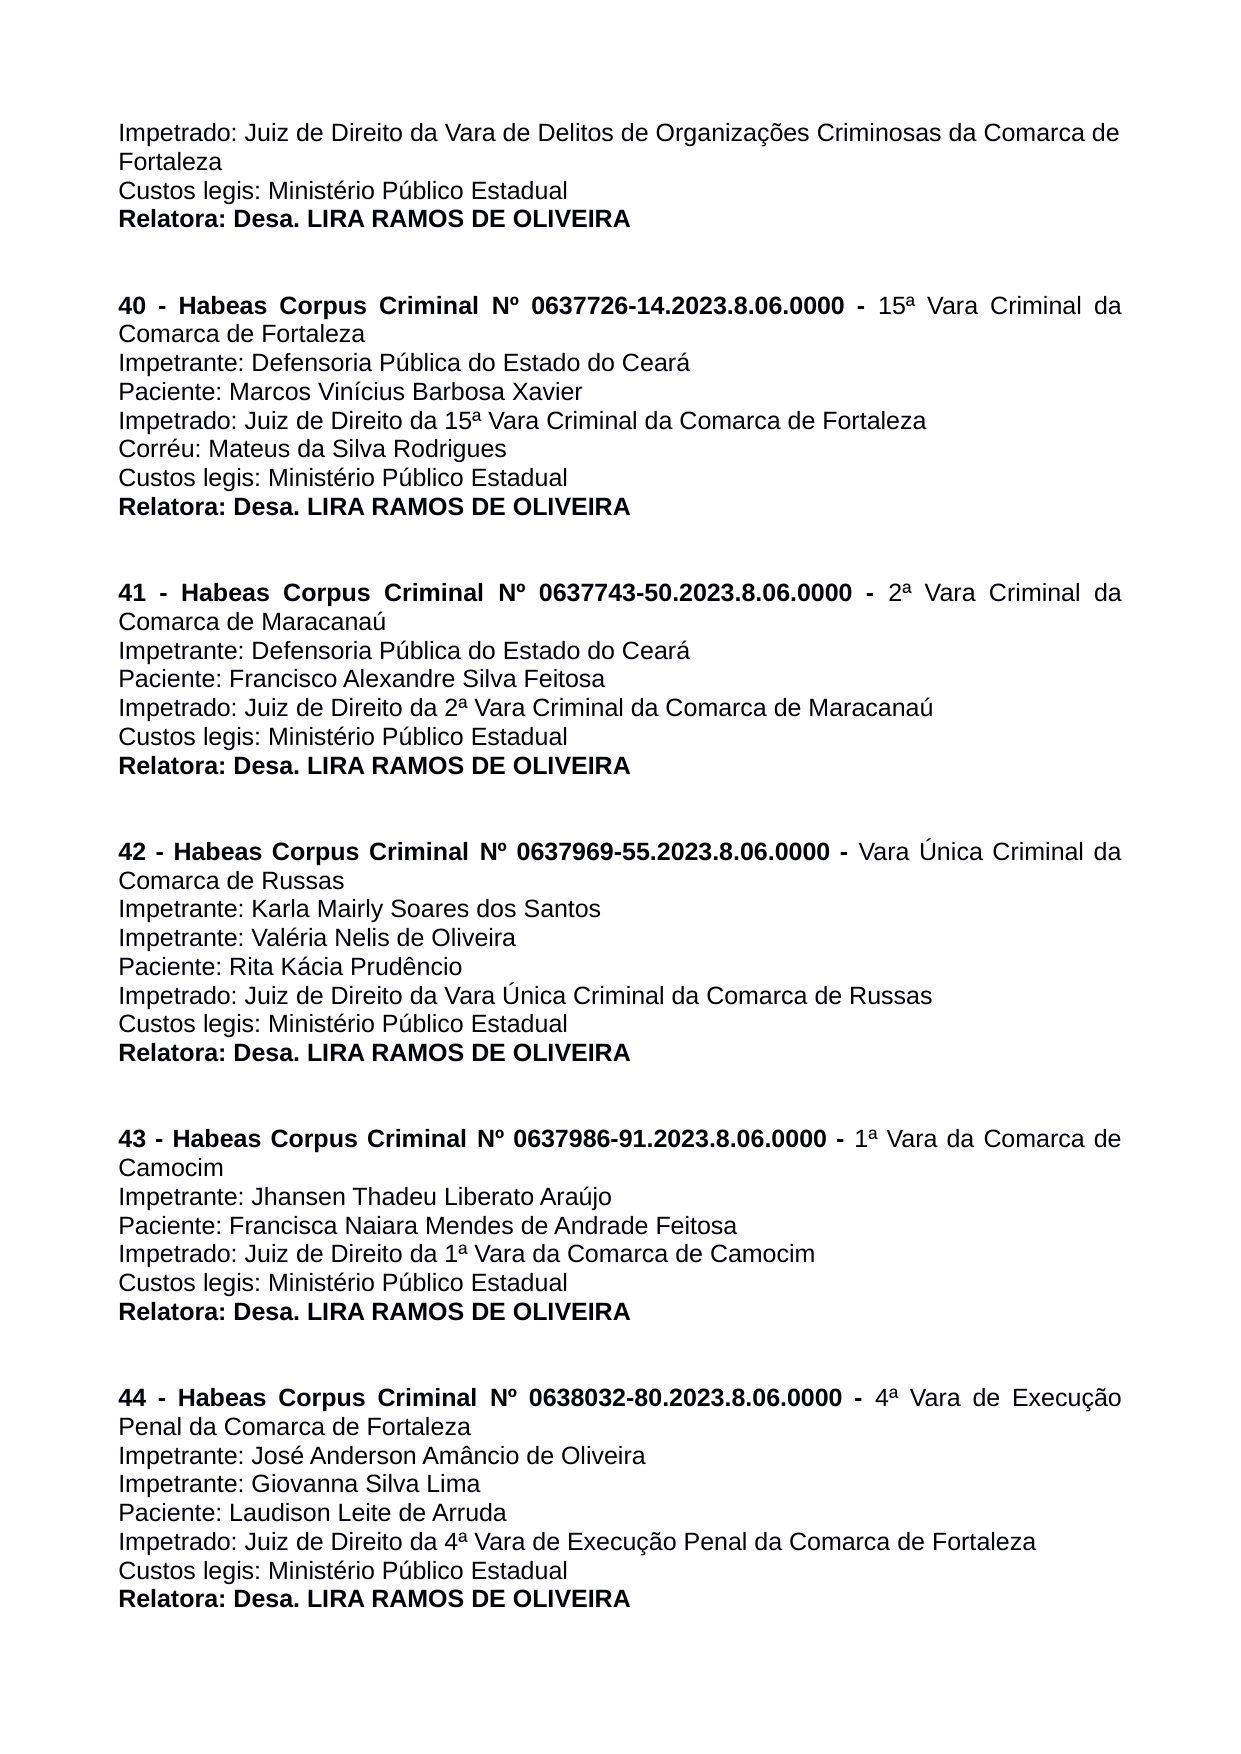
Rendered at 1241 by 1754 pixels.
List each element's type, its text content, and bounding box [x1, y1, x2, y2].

text Paciente: Francisca Naiara Mendes de Andrade Feitosa [118, 1211, 1122, 1239]
text 44 - Habeas Corpus Criminal Nº 0638032-80.2023.8.06.0000 - 4ª Vara de Execução Penal da Comarca de Fortaleza [118, 1383, 1122, 1441]
text Custos legis: Ministério Público Estadual [118, 176, 1122, 204]
text Impetrante: Jhansen Thadeu Liberato Araújo [118, 1182, 1122, 1211]
text Impetrante: José Anderson Amâncio de Oliveira [118, 1441, 1122, 1469]
text Custos legis: Ministério Público Estadual [118, 1556, 1122, 1584]
text 42 - Habeas Corpus Criminal Nº 0637969-55.2023.8.06.0000 - Vara Única Criminal da Comarca de Russas [118, 837, 1122, 894]
text Relatora: Desa. LIRA RAMOS DE OLIVEIRA [118, 492, 1122, 521]
text Impetrado: Juiz de Direito da 1ª Vara da Comarca de Camocim [118, 1239, 1122, 1268]
text Paciente: Francisco Alexandre Silva Feitosa [118, 664, 1122, 693]
text 40 - Habeas Corpus Criminal Nº 0637726-14.2023.8.06.0000 - 15ª Vara Criminal da Comarca de Fortaleza [118, 291, 1122, 348]
text Impetrante: Karla Mairly Soares dos Santos [118, 894, 1122, 923]
text Impetrante: Defensoria Pública do Estado do Ceará [118, 348, 1122, 377]
text Relatora: Desa. LIRA RAMOS DE OLIVEIRA [118, 1297, 1122, 1326]
text Custos legis: Ministério Público Estadual [118, 722, 1122, 751]
text Corréu: Mateus da Silva Rodrigues [118, 434, 1122, 463]
text Impetrado: Juiz de Direito da 15ª Vara Criminal da Comarca de Fortaleza [118, 406, 1122, 434]
text Impetrante: Giovanna Silva Lima [118, 1469, 1122, 1498]
text Impetrado: Juiz de Direito da 4ª Vara de Execução Penal da Comarca de Fortaleza [118, 1527, 1122, 1556]
text Relatora: Desa. LIRA RAMOS DE OLIVEIRA [118, 751, 1122, 779]
text Paciente: Laudison Leite de Arruda [118, 1498, 1122, 1527]
text Impetrante: Defensoria Pública do Estado do Ceará [118, 636, 1122, 664]
text Impetrado: Juiz de Direito da 2ª Vara Criminal da Comarca de Maracanaú [118, 693, 1122, 722]
text 43 - Habeas Corpus Criminal Nº 0637986-91.2023.8.06.0000 - 1ª Vara da Comarca de Camocim [118, 1124, 1122, 1182]
text Paciente: Marcos Vinícius Barbosa Xavier [118, 377, 1122, 406]
text Custos legis: Ministério Público Estadual [118, 1268, 1122, 1297]
text Relatora: Desa. LIRA RAMOS DE OLIVEIRA [118, 204, 1122, 233]
text 41 - Habeas Corpus Criminal Nº 0637743-50.2023.8.06.0000 - 2ª Vara Criminal da Comarca de Maracanaú [118, 578, 1122, 636]
text Custos legis: Ministério Público Estadual [118, 463, 1122, 492]
text Impetrado: Juiz de Direito da Vara de Delitos de Organizações Criminosas da Comarca de Fortaleza [118, 118, 1122, 176]
text Relatora: Desa. LIRA RAMOS DE OLIVEIRA [118, 1584, 1122, 1613]
text Impetrado: Juiz de Direito da Vara Única Criminal da Comarca de Russas [118, 981, 1122, 1009]
text Custos legis: Ministério Público Estadual [118, 1009, 1122, 1038]
text Relatora: Desa. LIRA RAMOS DE OLIVEIRA [118, 1038, 1122, 1067]
text Paciente: Rita Kácia Prudêncio [118, 952, 1122, 981]
text Impetrante: Valéria Nelis de Oliveira [118, 923, 1122, 952]
